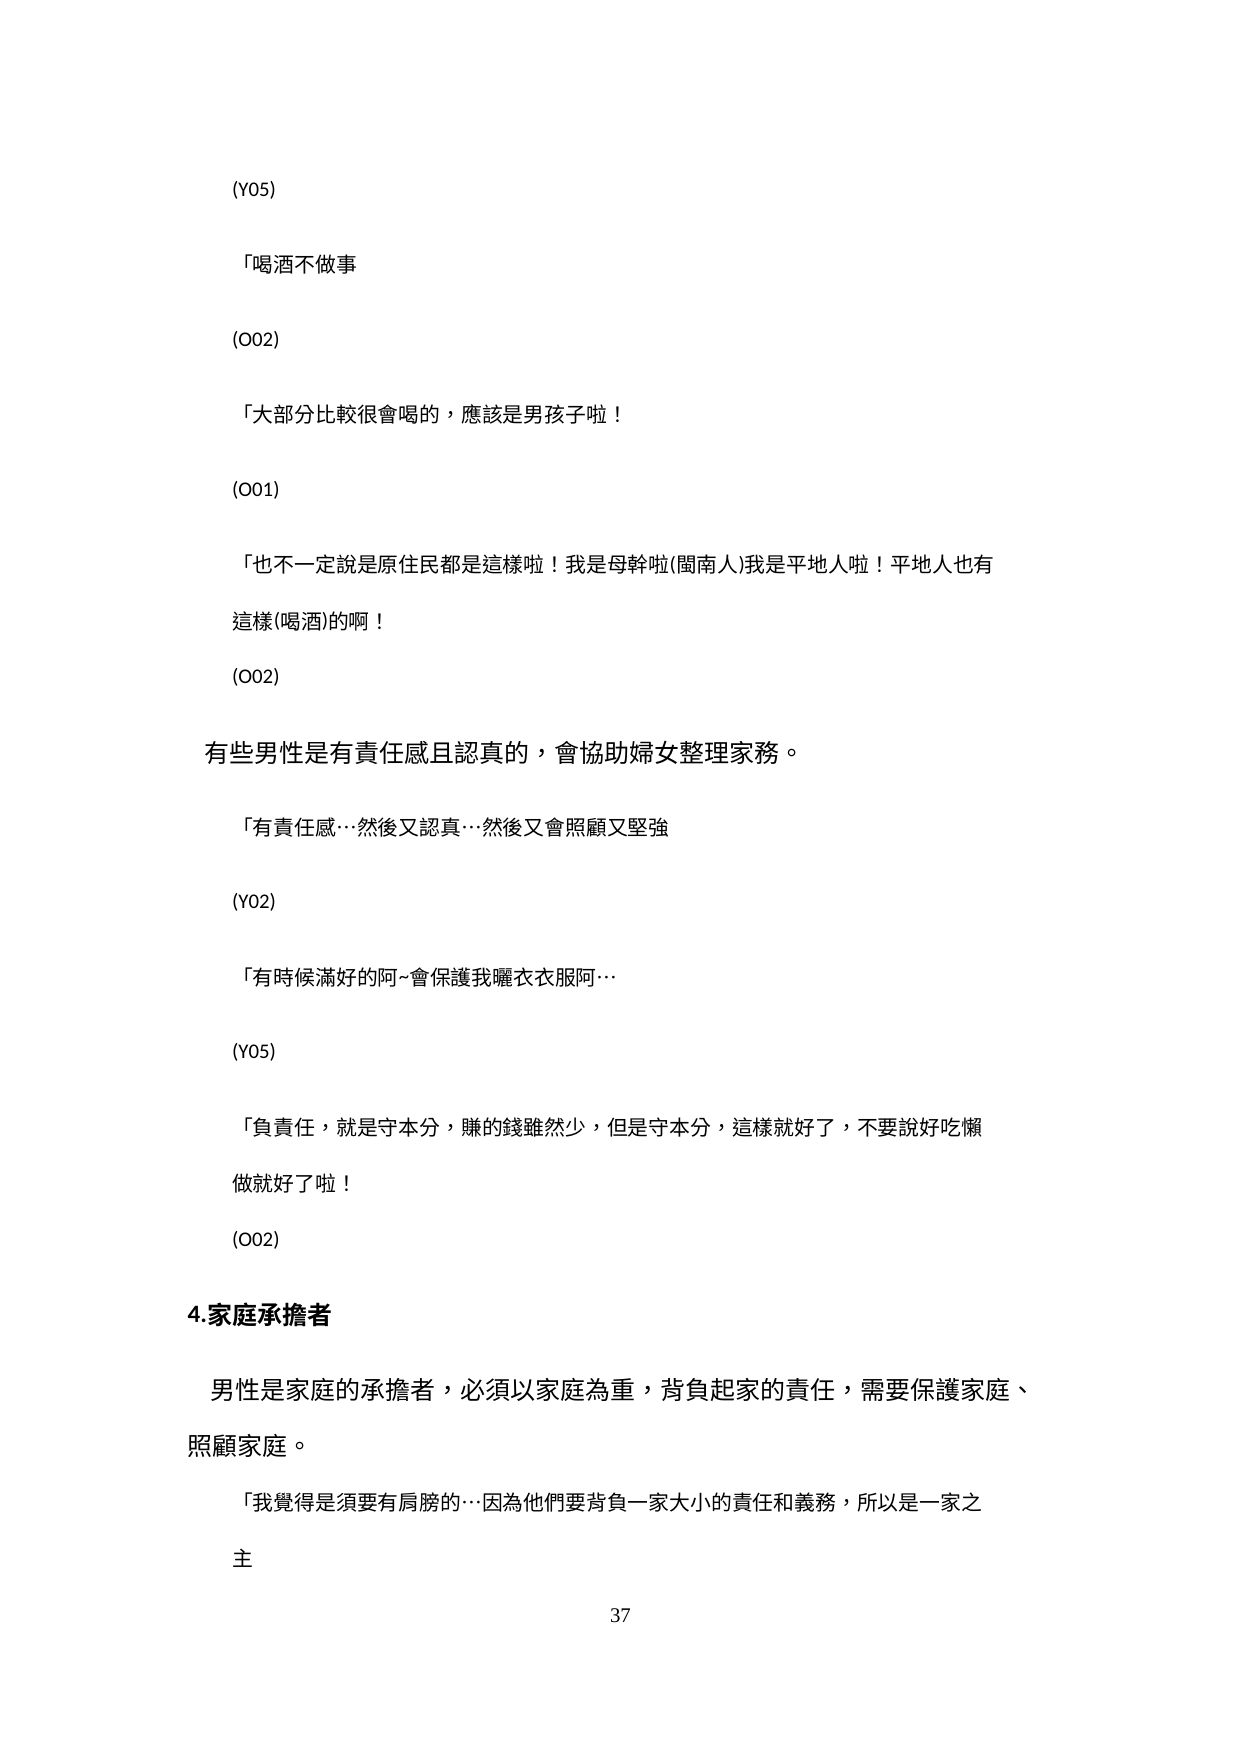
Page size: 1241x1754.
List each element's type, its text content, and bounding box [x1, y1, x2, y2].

text 「負責任，就是守本分，賺的錢雖然少，但是守本分，這樣就好了，不要說好吃懶做就好了啦！ [232, 1101, 1000, 1195]
text (O02) [232, 651, 1000, 689]
text 「有責任感…然後又認真…然後又會照顧又堅強 [232, 801, 1000, 839]
text (O01) [232, 464, 1000, 501]
text 「我覺得是須要有肩膀的…因為他們要背負一家大小的責任和義務，所以是一家之主 [232, 1476, 1000, 1570]
text 「喝酒不做事 [232, 239, 1000, 276]
text (Y05) [232, 1026, 1000, 1064]
text 4.家庭承擔者 [187, 1289, 1053, 1326]
text (Y02) [232, 876, 1000, 914]
text 「有時候滿好的阿~會保護我曬衣衣服阿… [232, 951, 1000, 989]
text 「大部分比較很會喝的，應該是男孩子啦！ [232, 389, 1000, 426]
text (Y05) [232, 164, 1000, 201]
text (O02) [232, 1214, 1000, 1251]
text (O02) [232, 314, 1000, 351]
text 男性是家庭的承擔者，必須以家庭為重，背負起家的責任，需要保護家庭、照顧家庭。 [187, 1364, 1053, 1457]
text 有些男性是有責任感且認真的，會協助婦女整理家務。 [187, 726, 1053, 764]
text 「也不一定說是原住民都是這樣啦！我是母幹啦(閩南人)我是平地人啦！平地人也有這樣(喝酒)的啊！ [232, 539, 1000, 632]
